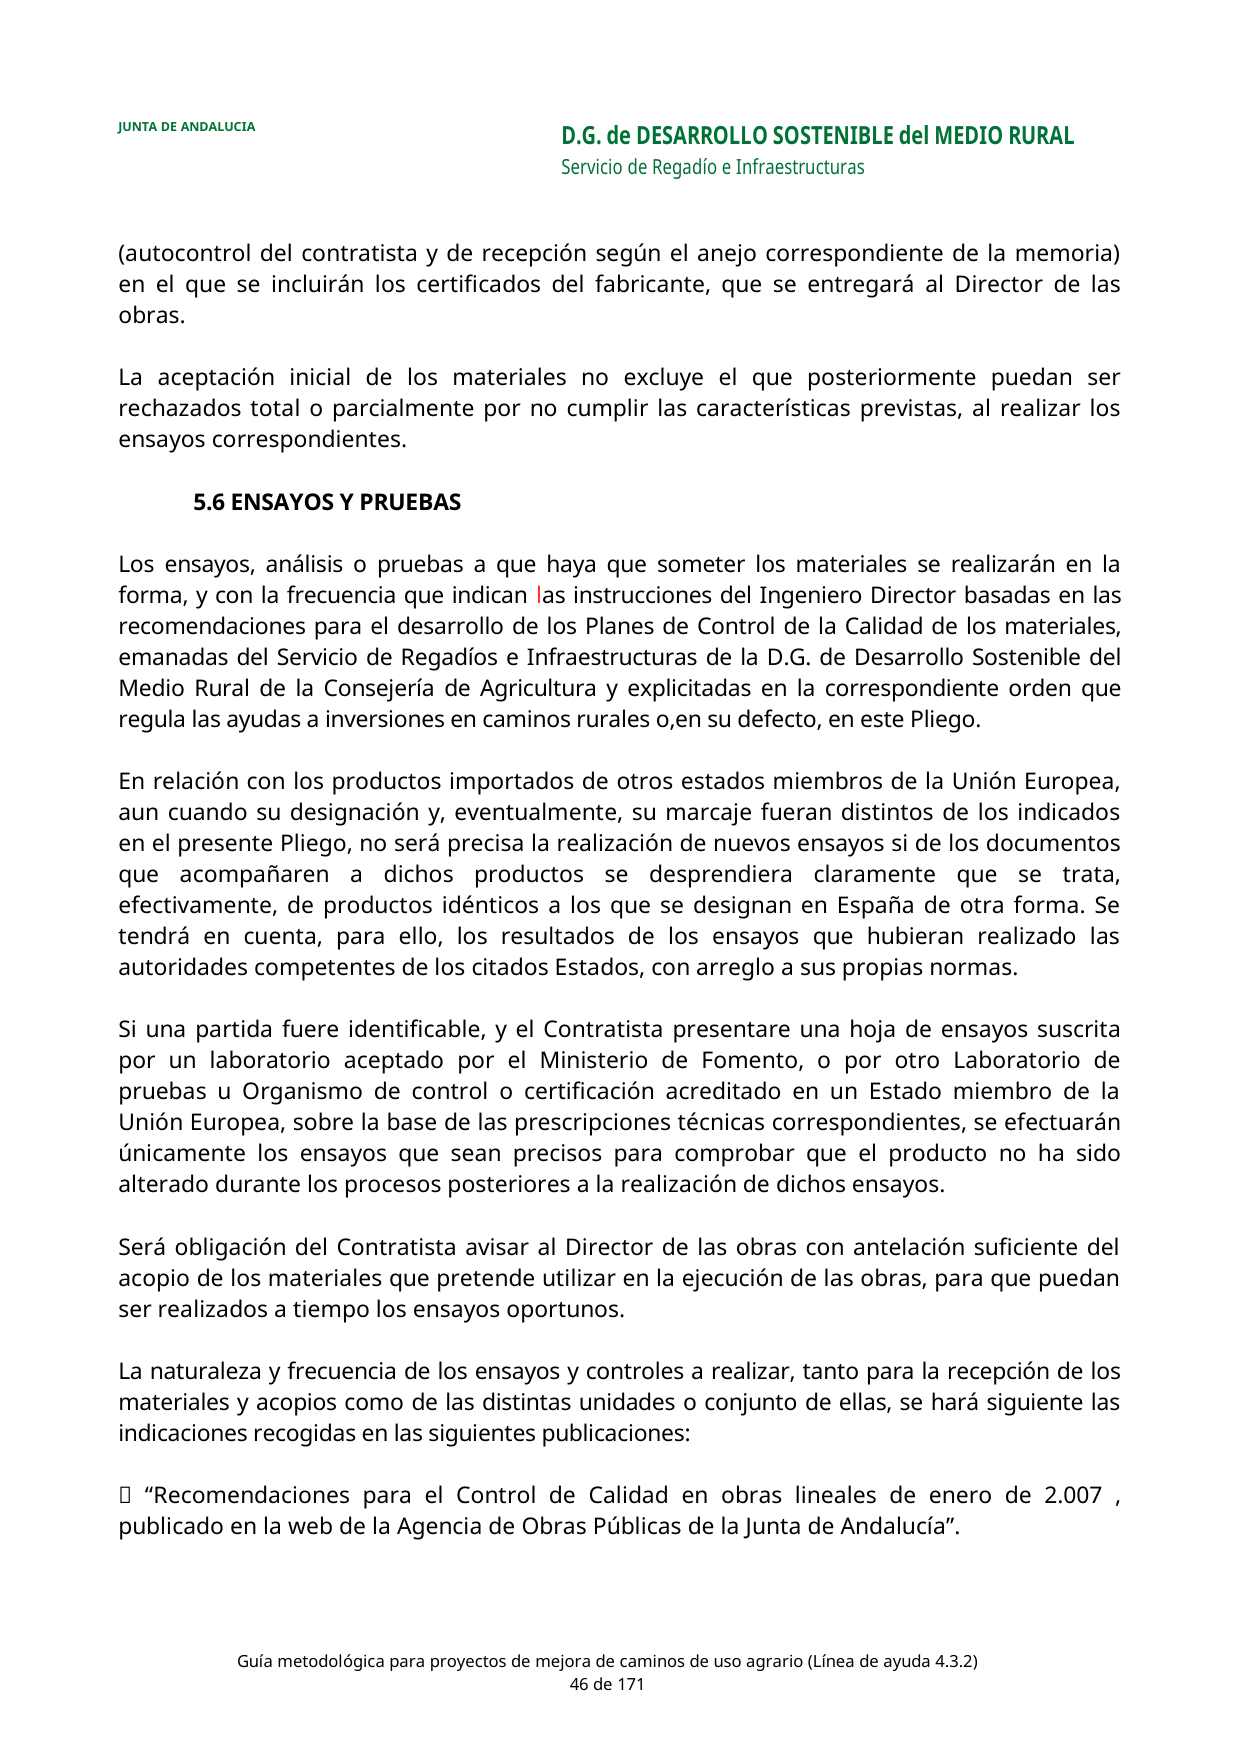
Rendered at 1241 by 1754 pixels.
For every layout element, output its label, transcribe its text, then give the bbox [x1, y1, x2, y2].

text Si una partida fuere identificable, y el Contratista presentare una hoja de ensayos suscrita por un laboratorio aceptado por el Ministerio de Fomento, o por otro Laboratorio de pruebas u Organismo de control o certificación acreditado en un Estado miembro de la Unión Europea, sobre la base de las prescripciones técnicas correspondientes, se efectuarán únicamente los ensayos que sean precisos para comprobar que el producto no ha sido alterado durante los procesos posteriores a la realización de dichos ensayos. [118, 1013, 1122, 1199]
text Los ensayos, análisis o pruebas a que haya que someter los materiales se realizarán en la forma, y con la frecuencia que indican las instrucciones del Ingeniero Director basadas en las recomendaciones para el desarrollo de los Planes de Control de la Calidad de los materiales, emanadas del Servicio de Regadíos e Infraestructuras de la D.G. de Desarrollo Sostenible del Medio Rural de la Consejería de Agricultura y explicitadas en la correspondiente orden que regula las ayudas a inversiones en caminos rurales o,en su defecto, en este Pliego. [118, 548, 1122, 734]
text  “Recomendaciones para el Control de Calidad en obras lineales de enero de 2.007 , publicado en la web de la Agencia de Obras Públicas de la Junta de Andalucía”. [118, 1479, 1122, 1541]
text La aceptación inicial de los materiales no excluye el que posteriormente puedan ser rechazados total o parcialmente por no cumplir las características previstas, al realizar los ensayos correspondientes. [118, 361, 1122, 454]
text 5.6 ENSAYOS Y PRUEBAS [118, 486, 1122, 517]
text En relación con los productos importados de otros estados miembros de la Unión Europea, aun cuando su designación y, eventualmente, su marcaje fueran distintos de los indicados en el presente Pliego, no será precisa la realización de nuevos ensayos si de los documentos que acompañaren a dichos productos se desprendiera claramente que se trata, efectivamente, de productos idénticos a los que se designan en España de otra forma. Se tendrá en cuenta, para ello, los resultados de los ensayos que hubieran realizado las autoridades competentes de los citados Estados, con arreglo a sus propias normas. [118, 765, 1122, 982]
text (autocontrol del contratista y de recepción según el anejo correspondiente de la memoria) en el que se incluirán los certificados del fabricante, que se entregará al Director de las obras. [118, 237, 1122, 330]
text Será obligación del Contratista avisar al Director de las obras con antelación suficiente del acopio de los materiales que pretende utilizar en la ejecución de las obras, para que puedan ser realizados a tiempo los ensayos oportunos. [118, 1231, 1122, 1324]
text La naturaleza y frecuencia de los ensayos y controles a realizar, tanto para la recepción de los materiales y acopios como de las distintas unidades o conjunto de ellas, se hará siguiente las indicaciones recogidas en las siguientes publicaciones: [118, 1355, 1122, 1448]
